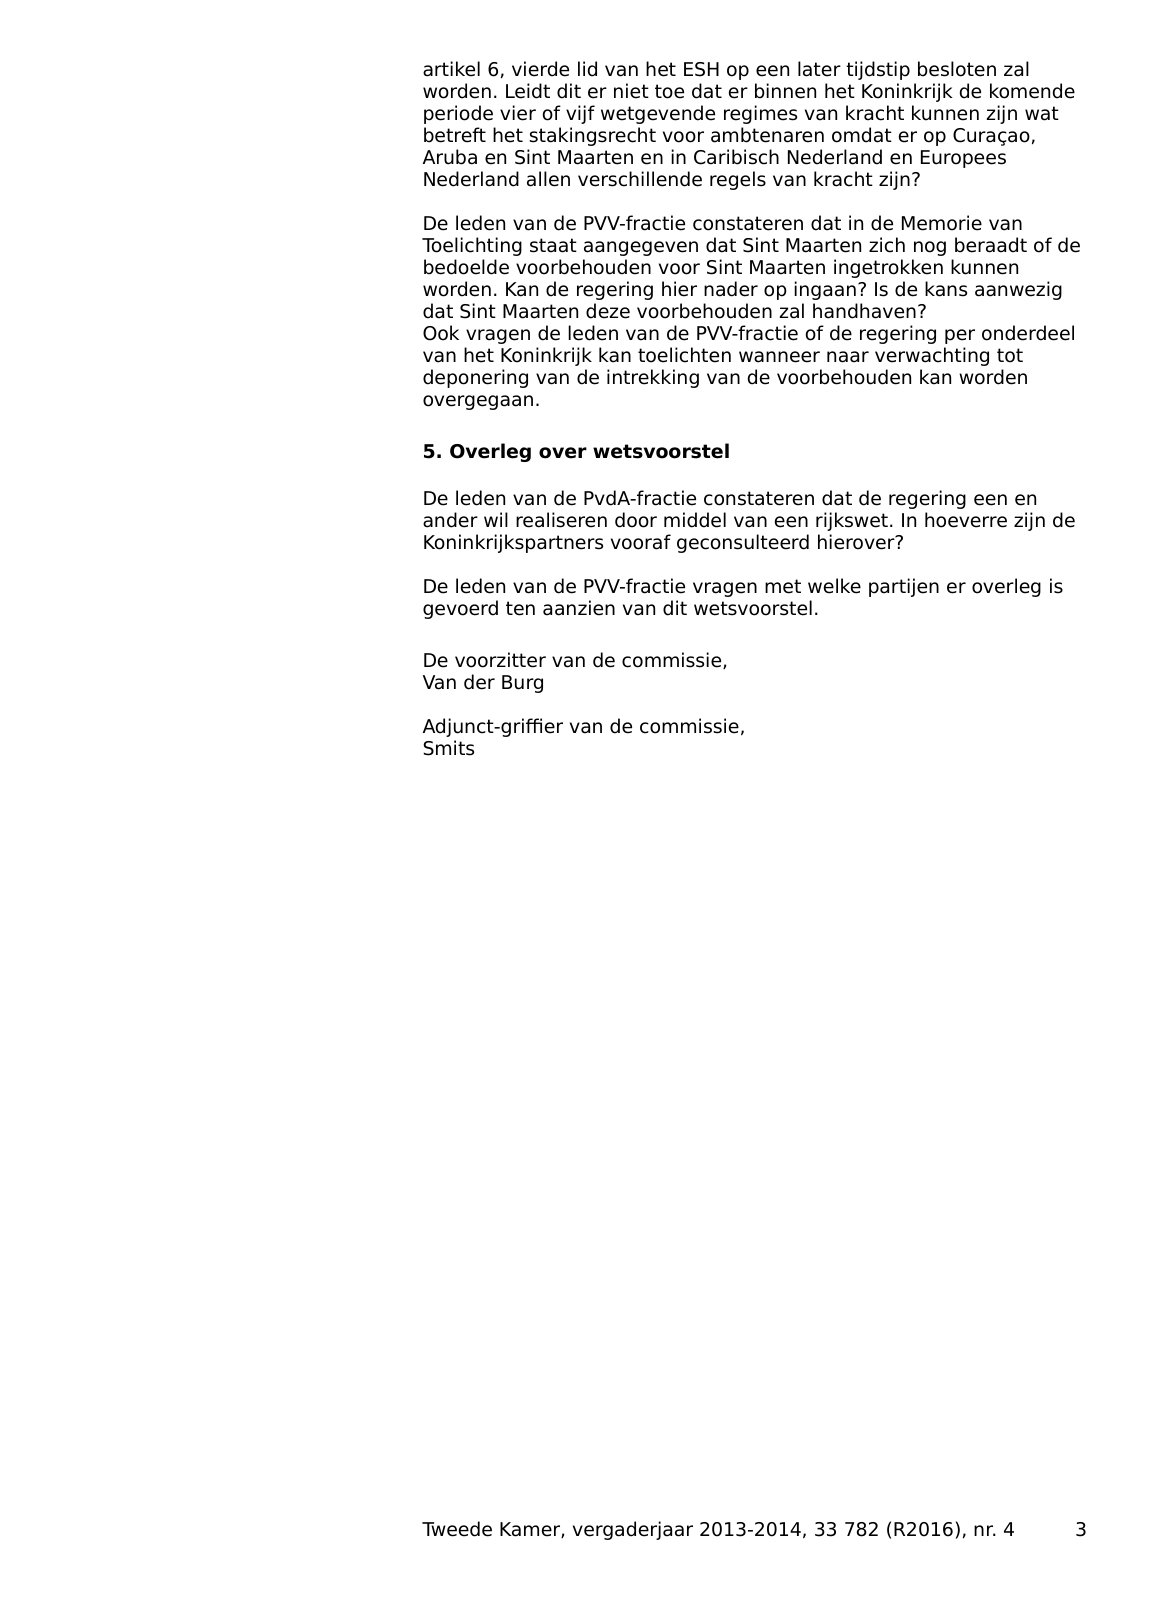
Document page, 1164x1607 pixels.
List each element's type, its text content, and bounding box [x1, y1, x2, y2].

text Ook vragen de leden van de PVV-fractie of de regering per onderdeel van het Koninkrijk kan toelichten wanneer naar verwachting tot deponering van de intrekking van de voorbehouden kan worden overgegaan. [422, 323, 1087, 411]
text De leden van de PVV-fractie vragen met welke partijen er overleg is gevoerd ten aanzien van dit wetsvoorstel. [422, 576, 1087, 620]
text De leden van de PVV-fractie constateren dat in de Memorie van Toelichting staat aangegeven dat Sint Maarten zich nog beraadt of de bedoelde voorbehouden voor Sint Maarten ingetrokken kunnen worden. Kan de regering hier nader op ingaan? Is de kans aanwezig dat Sint Maarten deze voorbehouden zal handhaven? [422, 213, 1087, 323]
subtitle 5. Overleg over wetsvoorstel [422, 441, 1087, 463]
text De leden van de PvdA-fractie constateren dat de regering een en ander wil realiseren door middel van een rijkswet. In hoeverre zijn de Koninkrijkspartners vooraf geconsulteerd hierover? [422, 488, 1087, 554]
text Adjunct-griffier van de commissie, Smits [422, 716, 1087, 760]
text artikel 6, vierde lid van het ESH op een later tijdstip besloten zal worden. Leidt dit er niet toe dat er binnen het Koninkrijk de komende periode vier of vijf wetgevende regimes van kracht kunnen zijn wat betreft het stakingsrecht voor ambtenaren omdat er op Curaçao, Aruba en Sint Maarten en in Caribisch Nederland en Europees Nederland allen verschillende regels van kracht zijn? [422, 59, 1087, 191]
text De voorzitter van de commissie, Van der Burg [422, 650, 1087, 694]
